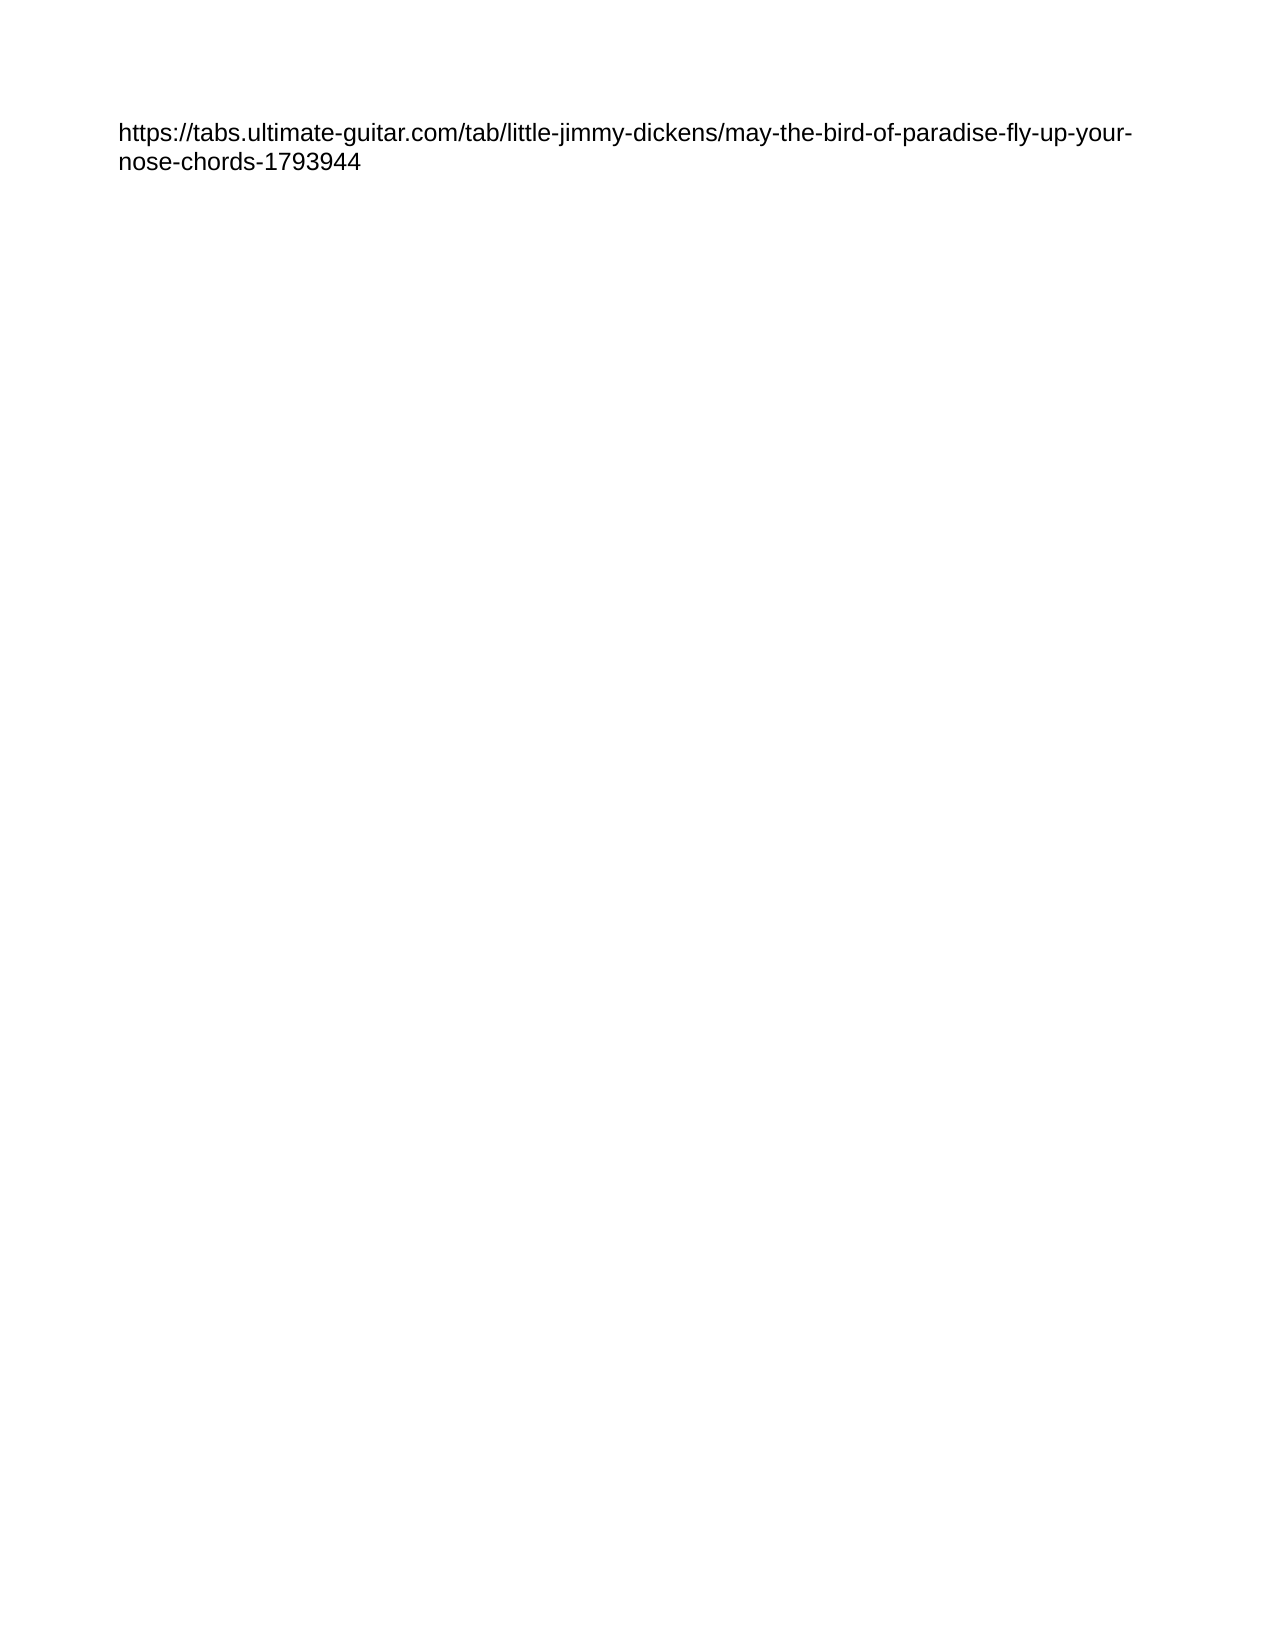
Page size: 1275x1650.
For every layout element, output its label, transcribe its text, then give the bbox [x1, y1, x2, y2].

text https://tabs.ultimate-guitar.com/tab/little-jimmy-dickens/may-the-bird-of-paradise-fly-up-your-nose-chords-1793944 [118, 118, 1157, 176]
